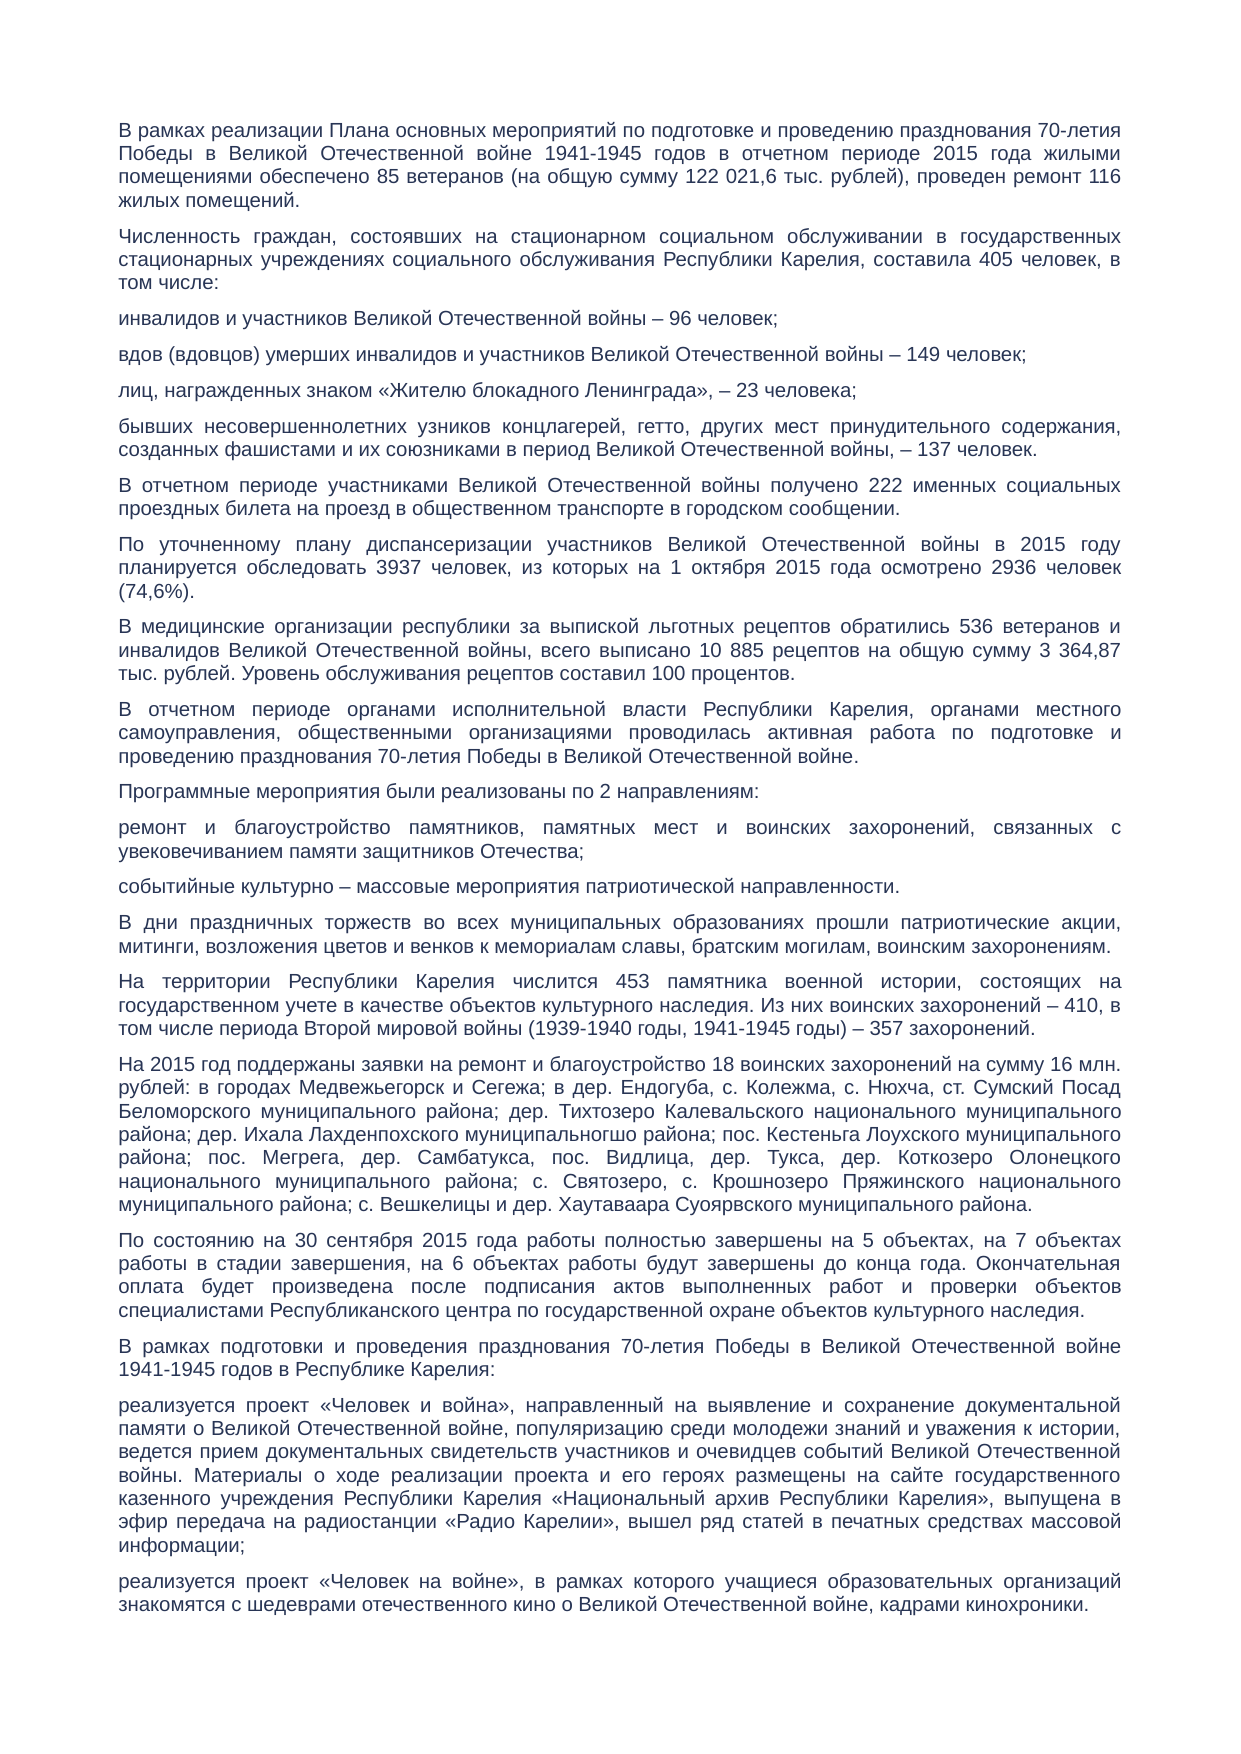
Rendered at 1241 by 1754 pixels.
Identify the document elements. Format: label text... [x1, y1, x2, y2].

text На 2015 год поддержаны заявки на ремонт и благоустройство 18 воинских захоронений на сумму 16 млн. рублей: в городах Медвежьегорск и Сегежа; в дер. Ендогуба, с. Колежма, с. Нюхча, ст. Сумский Посад Беломорского муниципального района; дер. Тихтозеро Калевальского национального муниципального района; дер. Ихала Лахденпохского муниципальногшо района; пос. Кестеньга Лоухского муниципального района; пос. Мегрега, дер. Самбатукса, пос. Видлица, дер. Тукса, дер. Коткозеро Олонецкого национального муниципального района; с. Святозеро, с. Крошнозеро Пряжинского национального муниципального района; с. Вешкелицы и дер. Хаутаваара Суоярвского муниципального района. [118, 1052, 1122, 1216]
text В рамках реализации Плана основных мероприятий по подготовке и проведению празднования 70-летия Победы в Великой Отечественной войне 1941-1945 годов в отчетном периоде 2015 года жилыми помещениями обеспечено 85 ветеранов (на общую сумму 122 021,6 тыс. рублей), проведен ремонт 116 жилых помещений. [118, 118, 1122, 211]
text реализуется проект «Человек на войне», в рамках которого учащиеся образовательных организаций знакомятся с шедеврами отечественного кино о Великой Отечественной войне, кадрами кинохроники. [118, 1569, 1122, 1616]
text Численность граждан, состоявших на стационарном социальном обслуживании в государственных стационарных учреждениях социального обслуживания Республики Карелия, составила 405 человек, в том числе: [118, 224, 1122, 294]
text бывших несовершеннолетних узников концлагерей, гетто, других мест принудительного содержания, созданных фашистами и их союзниками в период Великой Отечественной войны, – 137 человек. [118, 414, 1122, 461]
text В отчетном периоде участниками Великой Отечественной войны получено 222 именных социальных проездных билета на проезд в общественном транспорте в городском сообщении. [118, 473, 1122, 520]
text ремонт и благоустройство памятников, памятных мест и воинских захоронений, связанных с увековечиванием памяти защитников Отечества; [118, 816, 1122, 862]
text событийные культурно – массовые мероприятия патриотической направленности. [118, 875, 1122, 898]
text В дни праздничных торжеств во всех муниципальных образованиях прошли патриотические акции, митинги, возложения цветов и венков к мемориалам славы, братским могилам, воинским захоронениям. [118, 911, 1122, 957]
text На территории Республики Карелия числится 453 памятника военной истории, состоящих на государственном учете в качестве объектов культурного наследия. Из них воинских захоронений – 410, в том числе периода Второй мировой войны (1939-1940 годы, 1941-1945 годы) – 357 захоронений. [118, 970, 1122, 1040]
text инвалидов и участников Великой Отечественной войны – 96 человек; [118, 306, 1122, 330]
text В рамках подготовки и проведения празднования 70-летия Победы в Великой Отечественной войне 1941-1945 годов в Республике Карелия: [118, 1334, 1122, 1381]
text реализуется проект «Человек и война», направленный на выявление и сохранение документальной памяти о Великой Отечественной войне, популяризацию среди молодежи знаний и уважения к истории, ведется прием документальных свидетельств участников и очевидцев событий Великой Отечественной войны. Материалы о ходе реализации проекта и его героях размещены на сайте государственного казенного учреждения Республики Карелия «Национальный архив Республики Карелия», выпущена в эфир передача на радиостанции «Радио Карелии», вышел ряд статей в печатных средствах массовой информации; [118, 1393, 1122, 1556]
text В отчетном периоде органами исполнительной власти Республики Карелия, органами местного самоуправления, общественными организациями проводилась активная работа по подготовке и проведению празднования 70-летия Победы в Великой Отечественной войне. [118, 697, 1122, 767]
text По уточненному плану диспансеризации участников Великой Отечественной войны в 2015 году планируется обследовать 3937 человек, из которых на 1 октября 2015 года осмотрено 2936 человек (74,6%). [118, 532, 1122, 602]
text По состоянию на 30 сентября 2015 года работы полностью завершены на 5 объектах, на 7 объектах работы в стадии завершения, на 6 объектах работы будут завершены до конца года. Окончательная оплата будет произведена после подписания актов выполненных работ и проверки объектов специалистами Республиканского центра по государственной охране объектов культурного наследия. [118, 1228, 1122, 1321]
text Программные мероприятия были реализованы по 2 направлениям: [118, 780, 1122, 803]
text В медицинские организации республики за выпиской льготных рецептов обратились 536 ветеранов и инвалидов Великой Отечественной войны, всего выписано 10 885 рецептов на общую сумму 3 364,87 тыс. рублей. Уровень обслуживания рецептов составил 100 процентов. [118, 615, 1122, 685]
text лиц, награжденных знаком «Жителю блокадного Ленинграда», – 23 человека; [118, 378, 1122, 401]
text вдов (вдовцов) умерших инвалидов и участников Великой Отечественной войны – 149 человек; [118, 342, 1122, 366]
